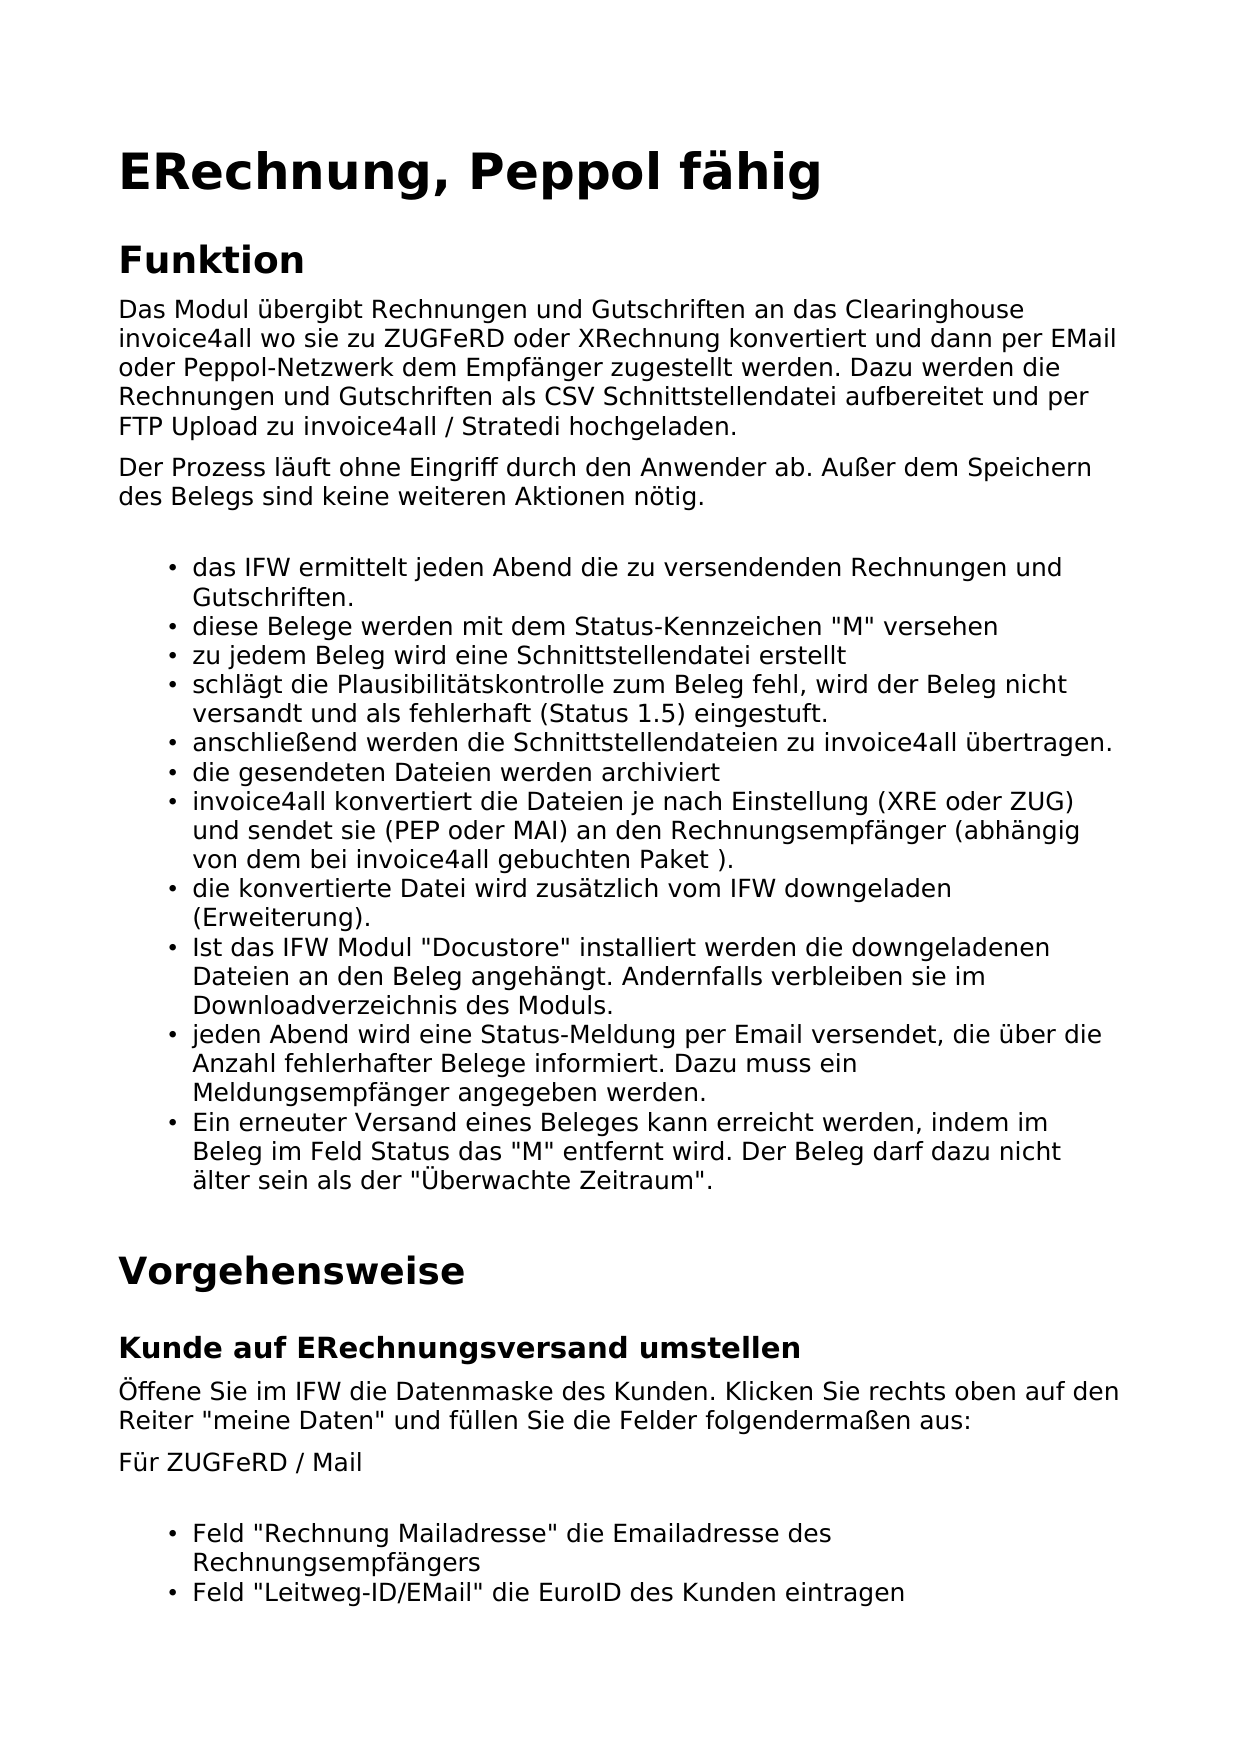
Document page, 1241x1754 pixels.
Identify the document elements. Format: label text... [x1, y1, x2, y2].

list anschließend werden die Schnittstellendateien zu invoice4all übertragen. [177, 729, 1122, 758]
list invoice4all konvertiert die Dateien je nach Einstellung (XRE oder ZUG) und sendet sie (PEP oder MAI) an den Rechnungsempfänger (abhängig von dem bei invoice4all gebuchten Paket ). [177, 787, 1122, 874]
list das IFW ermittelt jeden Abend die zu versendenden Rechnungen und Gutschriften. [177, 554, 1122, 612]
list Feld "Rechnung Mailadresse" die Emailadresse des Rechnungsempfängers [177, 1519, 1122, 1578]
text Für ZUGFeRD / Mail [118, 1448, 1122, 1477]
list die gesendeten Dateien werden archiviert [177, 758, 1122, 787]
list zu jedem Beleg wird eine Schnittstellendatei erstellt [177, 641, 1122, 670]
subtitle Vorgehensweise [118, 1250, 1122, 1293]
list diese Belege werden mit dem Status-Kennzeichen "M" versehen [177, 612, 1122, 641]
subtitle Kunde auf ERechnungsversand umstellen [118, 1331, 1122, 1365]
subtitle Funktion [118, 239, 1122, 282]
text Öffene Sie im IFW die Datenmaske des Kunden. Klicken Sie rechts oben auf den Reiter "meine Daten" und füllen Sie die Felder folgendermaßen aus: [118, 1377, 1122, 1436]
list Ist das IFW Modul "Docustore" installiert werden die downgeladenen Dateien an den Beleg angehängt. Andernfalls verbleiben sie im Downloadverzeichnis des Moduls. [177, 933, 1122, 1020]
list jeden Abend wird eine Status-Meldung per Email versendet, die über die Anzahl fehlerhafter Belege informiert. Dazu muss ein Meldungsempfänger angegeben werden. [177, 1020, 1122, 1108]
text Der Prozess läuft ohne Eingriff durch den Anwender ab. Außer dem Speichern des Belegs sind keine weiteren Aktionen nötig. [118, 453, 1122, 512]
list die konvertierte Datei wird zusätzlich vom IFW downgeladen (Erweiterung). [177, 874, 1122, 933]
list Ein erneuter Versand eines Beleges kann erreicht werden, indem im Beleg im Feld Status das "M" entfernt wird. Der Beleg darf dazu nicht älter sein als der "Überwachte Zeitraum". [177, 1108, 1122, 1195]
list Feld "Leitweg-ID/EMail" die EuroID des Kunden eintragen [177, 1578, 1122, 1607]
list schlägt die Plausibilitätskontrolle zum Beleg fehl, wird der Beleg nicht versandt und als fehlerhaft (Status 1.5) eingestuft. [177, 670, 1122, 729]
subtitle ERechnung, Peppol fähig [118, 143, 1122, 201]
text Das Modul übergibt Rechnungen und Gutschriften an das Clearinghouse invoice4all wo sie zu ZUGFeRD oder XRechnung konvertiert und dann per EMail oder Peppol-Netzwerk dem Empfänger zugestellt werden. Dazu werden die Rechnungen und Gutschriften als CSV Schnittstellendatei aufbereitet und per FTP Upload zu invoice4all / Stratedi hochgeladen. [118, 295, 1122, 441]
